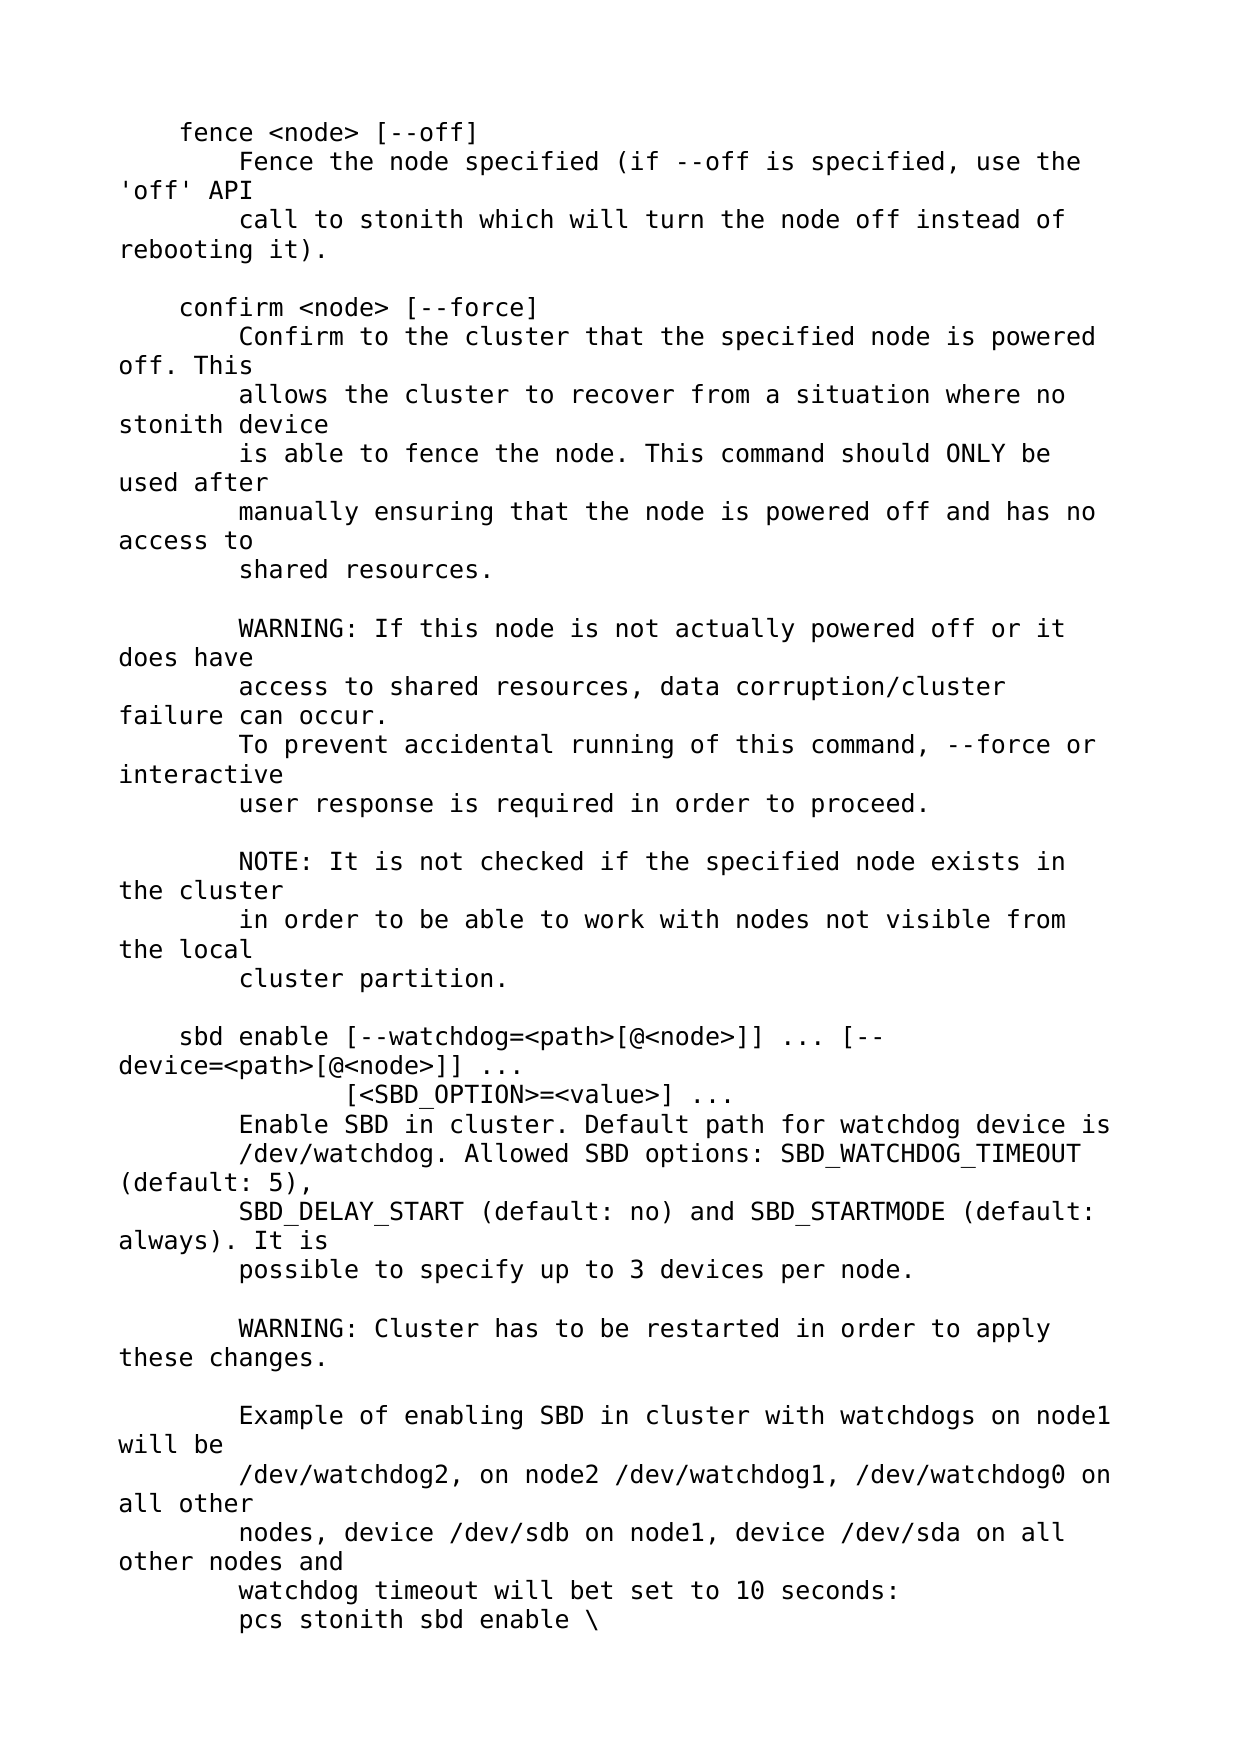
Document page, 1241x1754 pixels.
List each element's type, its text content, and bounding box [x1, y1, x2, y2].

text fence <node> [--off] Fence the node specified (if --off is specified, use the 'off' API call to stonith which will turn the node off instead of rebooting it). confirm <node> [--force] Confirm to the cluster that the specified node is powered off. This allows the cluster to recover from a situation where no stonith device is able to fence the node. This command should ONLY be used after manually ensuring that the node is powered off and has no access to shared resources. WARNING: If this node is not actually powered off or it does have access to shared resources, data corruption/cluster failure can occur. To prevent accidental running of this command, --force or interactive user response is required in order to proceed. NOTE: It is not checked if the specified node exists in the cluster in order to be able to work with nodes not visible from the local cluster partition. sbd enable [--watchdog=<path>[@<node>]] ... [--device=<path>[@<node>]] ... [<SBD_OPTION>=<value>] ... Enable SBD in cluster. Default path for watchdog device is /dev/watchdog. Allowed SBD options: SBD_WATCHDOG_TIMEOUT (default: 5), SBD_DELAY_START (default: no) and SBD_STARTMODE (default: always). It is possible to specify up to 3 devices per node. WARNING: Cluster has to be restarted in order to apply these changes. Example of enabling SBD in cluster with watchdogs on node1 will be /dev/watchdog2, on node2 /dev/watchdog1, /dev/watchdog0 on all other nodes, device /dev/sdb on node1, device /dev/sda on all other nodes and watchdog timeout will bet set to 10 seconds: pcs stonith sbd enable \ [118, 118, 1122, 1635]
